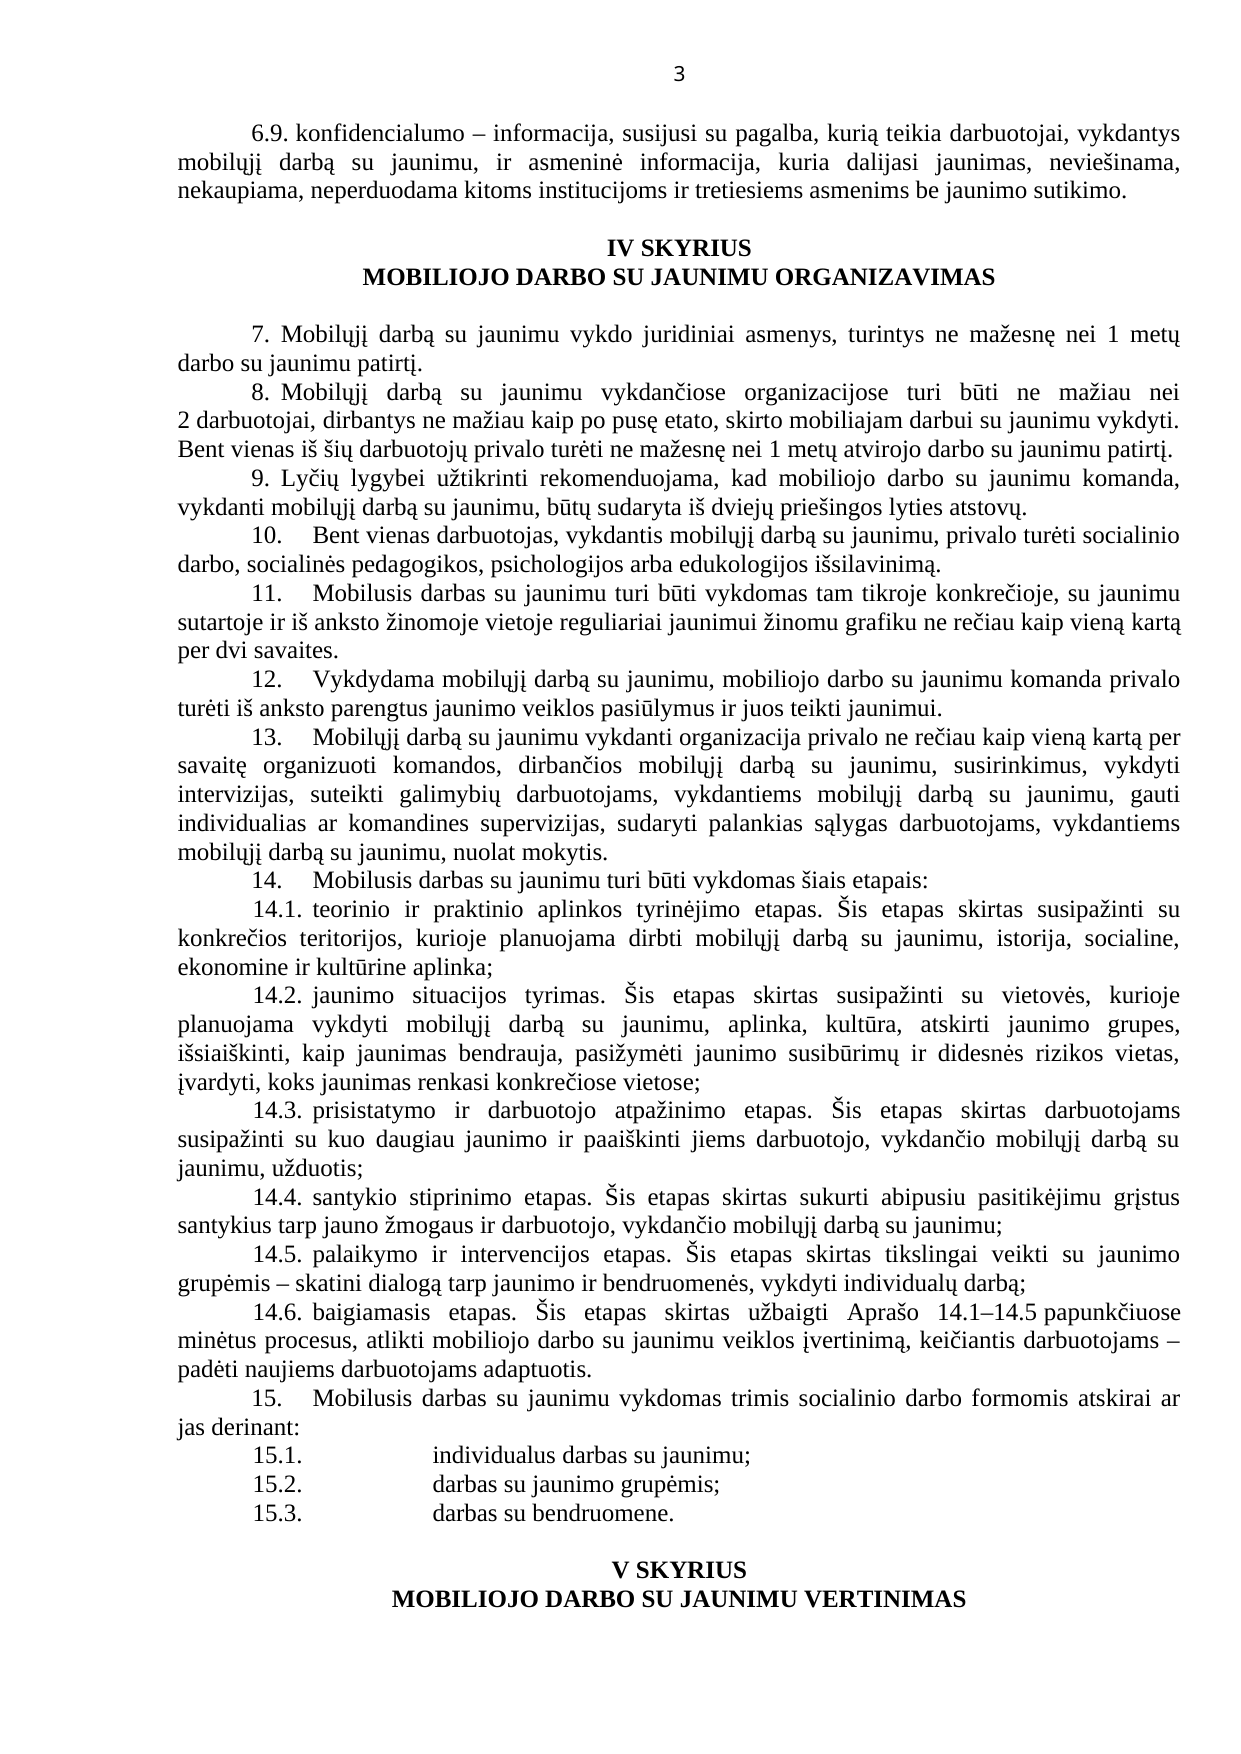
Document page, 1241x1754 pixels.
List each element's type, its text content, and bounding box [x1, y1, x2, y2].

text 14.6. baigiamasis etapas. Šis etapas skirtas užbaigti Aprašo 14.1–14.5 papunkčiuose minėtus procesus, atlikti mobiliojo darbo su jaunimu veiklos įvertinimą, keičiantis darbuotojams – padėti naujiems darbuotojams adaptuotis. [177, 1297, 1181, 1383]
text 10. Bent vienas darbuotojas, vykdantis mobilųjį darbą su jaunimu, privalo turėti socialinio darbo, socialinės pedagogikos, psichologijos arba edukologijos išsilavinimą. [177, 521, 1181, 578]
text 14.1. teorinio ir praktinio aplinkos tyrinėjimo etapas. Šis etapas skirtas susipažinti su konkrečios teritorijos, kurioje planuojama dirbti mobilųjį darbą su jaunimu, istorija, socialine, ekonomine ir kultūrine aplinka; [177, 894, 1181, 981]
text 6.9. konfidencialumo – informacija, susijusi su pagalba, kurią teikia darbuotojai, vykdantys mobilųjį darbą su jaunimu, ir asmeninė informacija, kuria dalijasi jaunimas, neviešinama, nekaupiama, neperduodama kitoms institucijoms ir tretiesiems asmenims be jaunimo sutikimo. [177, 118, 1181, 204]
text 14.4. santykio stiprinimo etapas. Šis etapas skirtas sukurti abipusiu pasitikėjimu grįstus santykius tarp jauno žmogaus ir darbuotojo, vykdančio mobilųjį darbą su jaunimu; [177, 1182, 1181, 1239]
text 13. Mobilųjį darbą su jaunimu vykdanti organizacija privalo ne rečiau kaip vieną kartą per savaitę organizuoti komandos, dirbančios mobilųjį darbą su jaunimu, susirinkimus, vykdyti intervizijas, suteikti galimybių darbuotojams, vykdantiems mobilųjį darbą su jaunimu, gauti individualias ar komandines supervizijas, sudaryti palankias sąlygas darbuotojams, vykdantiems mobilųjį darbą su jaunimu, nuolat mokytis. [177, 722, 1181, 866]
text 15.1. individualus darbas su jaunimu; [252, 1441, 1181, 1469]
text 15.2. darbas su jaunimo grupėmis; [252, 1469, 1181, 1498]
text 14.5. palaikymo ir intervencijos etapas. Šis etapas skirtas tikslingai veikti su jaunimo grupėmis – skatini dialogą tarp jaunimo ir bendruomenės, vykdyti individualų darbą; [177, 1239, 1181, 1297]
text MOBILIOJO DARBO SU JAUNIMU ORGANIZAVIMAS [177, 262, 1181, 291]
text 9. Lyčių lygybei užtikrinti rekomenduojama, kad mobiliojo darbo su jaunimu komanda, vykdanti mobilųjį darbą su jaunimu, būtų sudaryta iš dviejų priešingos lyties atstovų. [177, 463, 1181, 521]
text 8. Mobilųjį darbą su jaunimu vykdančiose organizacijose turi būti ne mažiau nei 2 darbuotojai, dirbantys ne mažiau kaip po pusę etato, skirto mobiliajam darbui su jaunimu vykdyti. Bent vienas iš šių darbuotojų privalo turėti ne mažesnę nei 1 metų atvirojo darbo su jaunimu patirtį. [177, 377, 1181, 463]
text MOBILIOJO DARBO SU JAUNIMU VERTINIMAS [177, 1584, 1181, 1613]
text 7. Mobilųjį darbą su jaunimu vykdo juridiniai asmenys, turintys ne mažesnę nei 1 metų darbo su jaunimu patirtį. [177, 319, 1181, 377]
text 14.2. jaunimo situacijos tyrimas. Šis etapas skirtas susipažinti su vietovės, kurioje planuojama vykdyti mobilųjį darbą su jaunimu, aplinka, kultūra, atskirti jaunimo grupes, išsiaiškinti, kaip jaunimas bendrauja, pasižymėti jaunimo susibūrimų ir didesnės rizikos vietas, įvardyti, koks jaunimas renkasi konkrečiose vietose; [177, 981, 1181, 1096]
text 15.3. darbas su bendruomene. [252, 1498, 1181, 1527]
text 14.3. prisistatymo ir darbuotojo atpažinimo etapas. Šis etapas skirtas darbuotojams susipažinti su kuo daugiau jaunimo ir paaiškinti jiems darbuotojo, vykdančio mobilųjį darbą su jaunimu, užduotis; [177, 1096, 1181, 1182]
text 14. Mobilusis darbas su jaunimu turi būti vykdomas šiais etapais: [177, 866, 1181, 894]
text 15. Mobilusis darbas su jaunimu vykdomas trimis socialinio darbo formomis atskirai ar jas derinant: [177, 1383, 1181, 1441]
text V SKYRIUS [177, 1556, 1181, 1584]
text 12. Vykdydama mobilųjį darbą su jaunimu, mobiliojo darbo su jaunimu komanda privalo turėti iš anksto parengtus jaunimo veiklos pasiūlymus ir juos teikti jaunimui. [177, 664, 1181, 722]
text IV SKYRIUS [177, 233, 1181, 262]
text 11. Mobilusis darbas su jaunimu turi būti vykdomas tam tikroje konkrečioje, su jaunimu sutartoje ir iš anksto žinomoje vietoje reguliariai jaunimui žinomu grafiku ne rečiau kaip vieną kartą per dvi savaites. [177, 578, 1181, 664]
